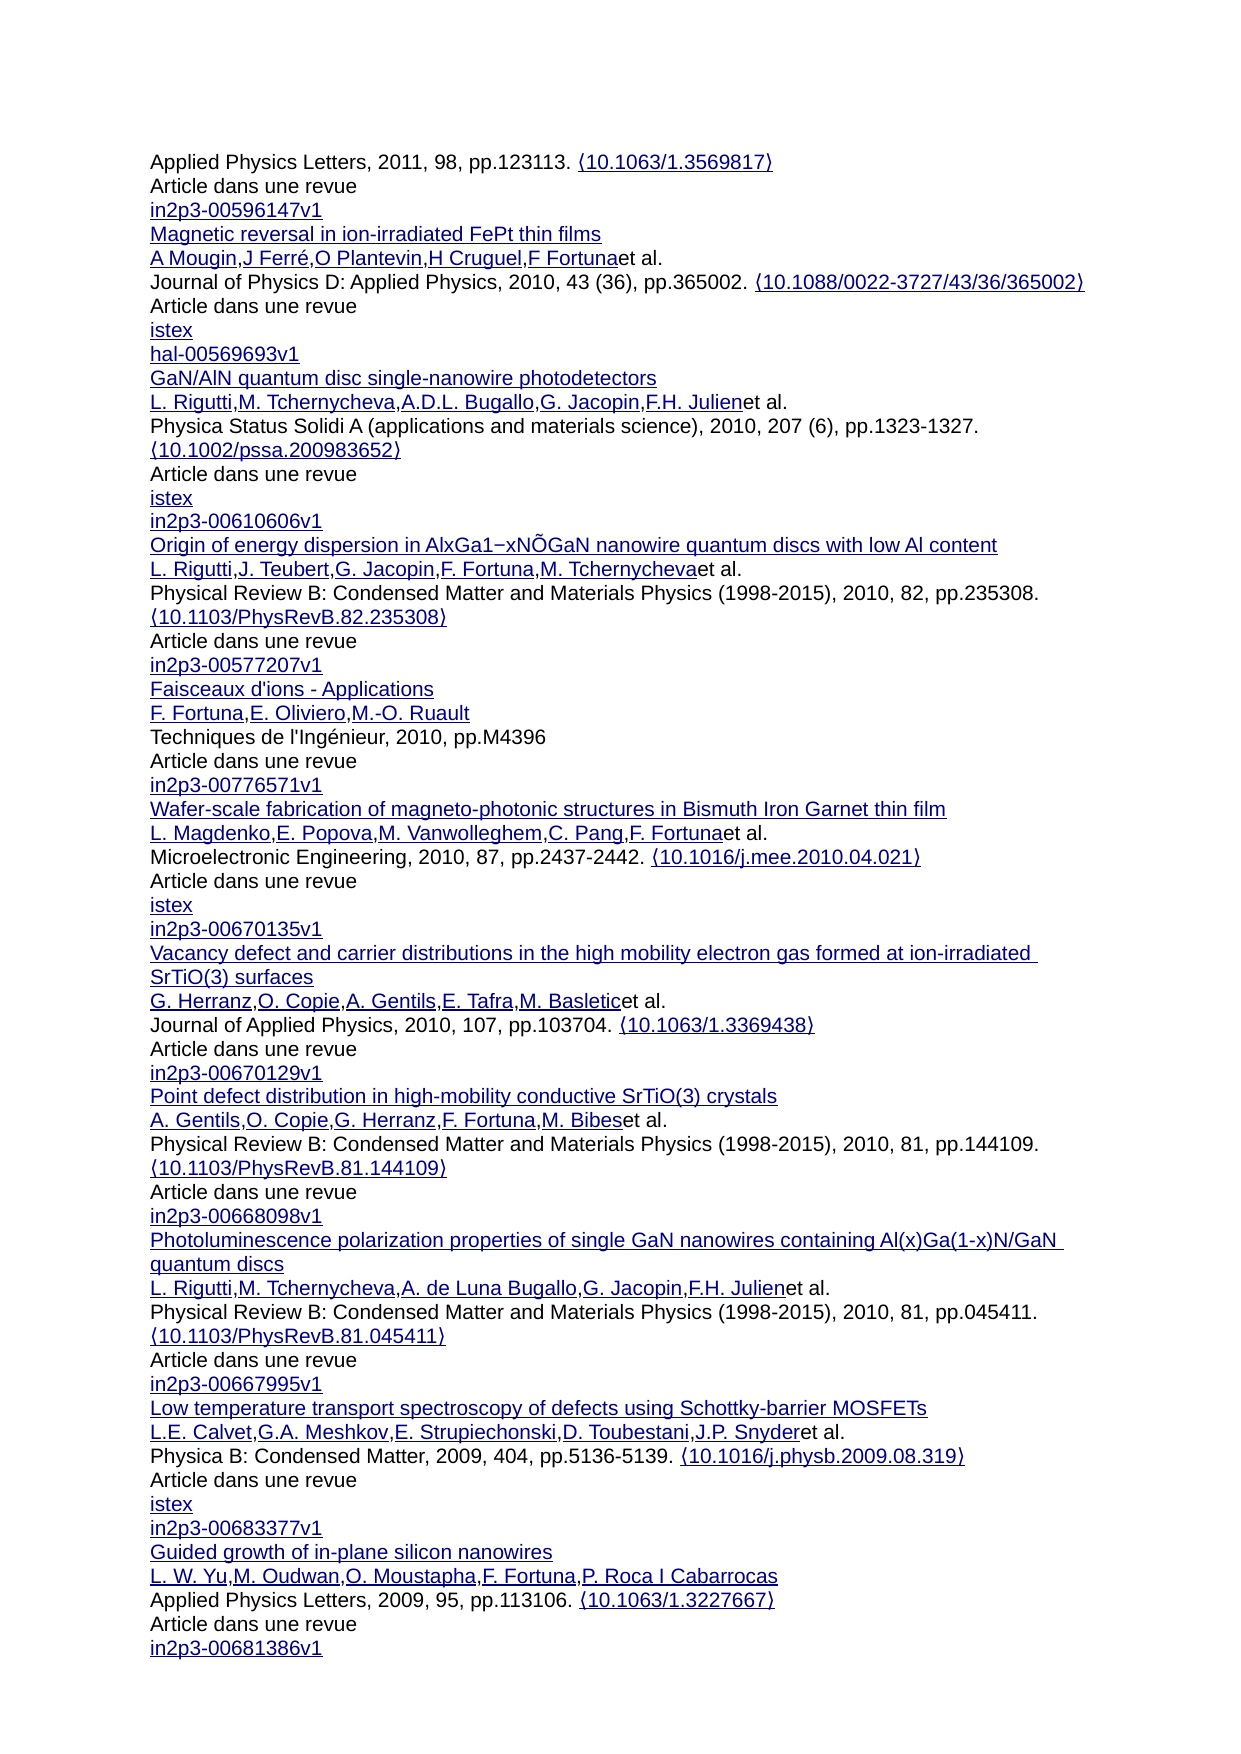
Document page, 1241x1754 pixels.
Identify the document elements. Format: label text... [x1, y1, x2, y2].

table_cell Low temperature transport spectroscopy of defects using Schottky-barrier MOSFETs L.E. Calvet,G.A. Meshkov,E. Strupiechonski,D. Toubestani,J.P. Snyderet al. Physica B: Condensed Matter, 2009, 404, pp.5136-5139. ⟨10.1016/j.physb.2009.08.319⟩ Article dans une revue istex in2p3-00683377v1 [150, 1396, 1090, 1539]
table_cell Magnetic reversal in ion-irradiated FePt thin films A Mougin,J Ferré,O Plantevin,H Cruguel,F Fortunaet al. Journal of Physics D: Applied Physics, 2010, 43 (36), pp.365002. ⟨10.1088/0022-3727/43/36/365002⟩ Article dans une revue istex hal-00569693v1 [150, 222, 1090, 366]
table_cell Wafer-scale fabrication of magneto-photonic structures in Bismuth Iron Garnet thin film L. Magdenko,E. Popova,M. Vanwolleghem,C. Pang,F. Fortunaet al. Microelectronic Engineering, 2010, 87, pp.2437-2442. ⟨10.1016/j.mee.2010.04.021⟩ Article dans une revue istex in2p3-00670135v1 [150, 797, 1090, 941]
table_cell GaN/AlN quantum disc single-nanowire photodetectors L. Rigutti,M. Tchernycheva,A.D.L. Bugallo,G. Jacopin,F.H. Julienet al. Physica Status Solidi A (applications and materials science), 2010, 207 (6), pp.1323-1327. ⟨10.1002/pssa.200983652⟩ Article dans une revue istex in2p3-00610606v1 [150, 366, 1090, 533]
table_cell Photoluminescence polarization properties of single GaN nanowires containing Al(x)Ga(1-x)N/GaN quantum discs L. Rigutti,M. Tchernycheva,A. de Luna Bugallo,G. Jacopin,F.H. Julienet al. Physical Review B: Condensed Matter and Materials Physics (1998-2015), 2010, 81, pp.045411. ⟨10.1103/PhysRevB.81.045411⟩ Article dans une revue in2p3-00667995v1 [150, 1228, 1090, 1396]
table_cell Faisceaux d'ions - Applications F. Fortuna,E. Oliviero,M.-O. Ruault Techniques de l'Ingénieur, 2010, pp.M4396 Article dans une revue in2p3-00776571v1 [150, 677, 1090, 797]
table_cell Vacancy defect and carrier distributions in the high mobility electron gas formed at ion-irradiated SrTiO(3) surfaces G. Herranz,O. Copie,A. Gentils,E. Tafra,M. Basleticet al. Journal of Applied Physics, 2010, 107, pp.103704. ⟨10.1063/1.3369438⟩ Article dans une revue in2p3-00670129v1 [150, 941, 1090, 1084]
table_cell Origin of energy dispersion in AlxGa1−xNÕGaN nanowire quantum discs with low Al content L. Rigutti,J. Teubert,G. Jacopin,F. Fortuna,M. Tchernychevaet al. Physical Review B: Condensed Matter and Materials Physics (1998-2015), 2010, 82, pp.235308. ⟨10.1103/PhysRevB.82.235308⟩ Article dans une revue in2p3-00577207v1 [150, 533, 1090, 677]
table_cell Applied Physics Letters, 2011, 98, pp.123113. ⟨10.1063/1.3569817⟩ Article dans une revue in2p3-00596147v1 [150, 150, 1090, 222]
table_cell Point defect distribution in high-mobility conductive SrTiO(3) crystals A. Gentils,O. Copie,G. Herranz,F. Fortuna,M. Bibeset al. Physical Review B: Condensed Matter and Materials Physics (1998-2015), 2010, 81, pp.144109. ⟨10.1103/PhysRevB.81.144109⟩ Article dans une revue in2p3-00668098v1 [150, 1084, 1090, 1228]
table_cell Guided growth of in-plane silicon nanowires L. W. Yu,M. Oudwan,O. Moustapha,F. Fortuna,P. Roca I Cabarrocas Applied Physics Letters, 2009, 95, pp.113106. ⟨10.1063/1.3227667⟩ Article dans une revue in2p3-00681386v1 [150, 1540, 1090, 1659]
